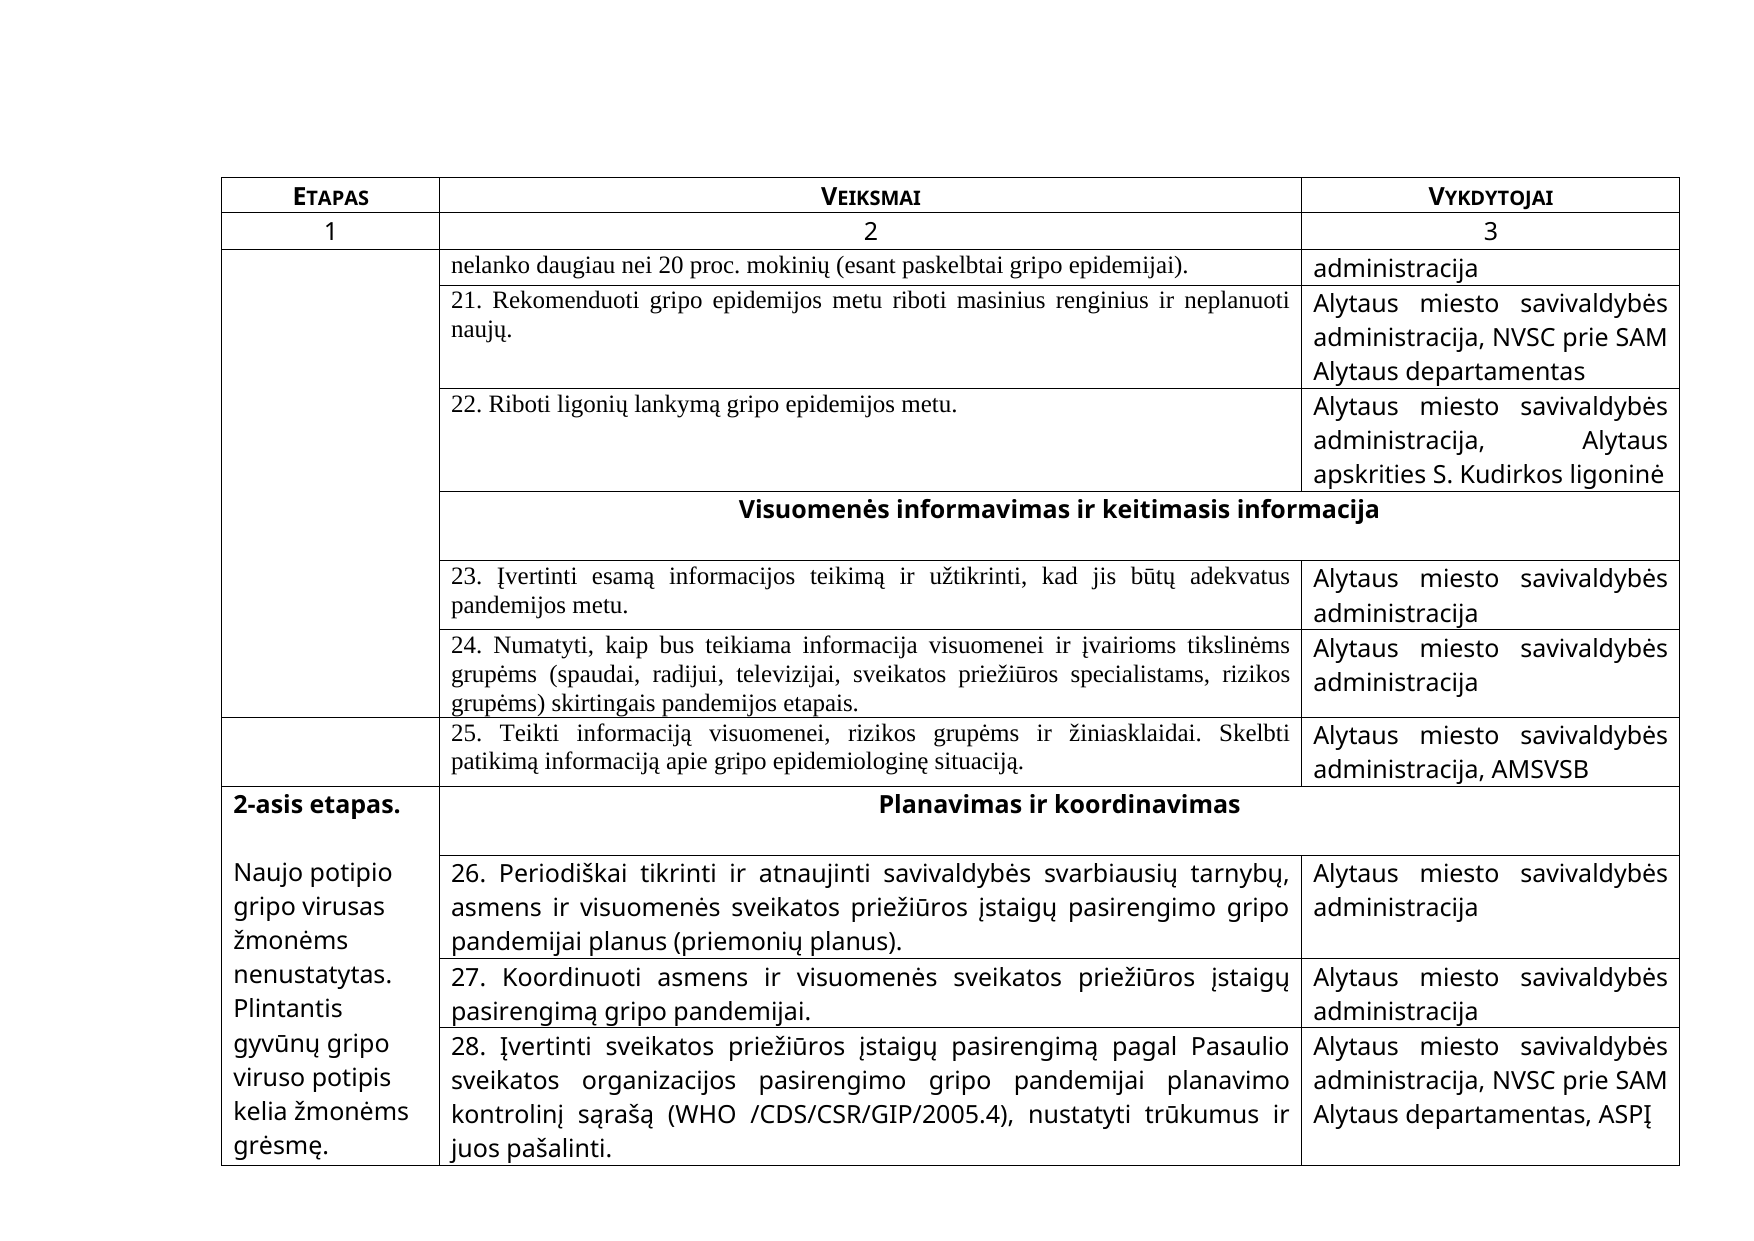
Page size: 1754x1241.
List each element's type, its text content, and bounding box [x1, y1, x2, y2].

table_cell 3 [1302, 213, 1679, 249]
table_cell 22. Riboti ligonių lankymą gripo epidemijos metu. [440, 389, 1301, 491]
table_cell nelanko daugiau nei 20 proc. mokinių (esant paskelbtai gripo epidemijai). [440, 250, 1301, 284]
table_header Veiksmai [440, 178, 1301, 212]
table_cell Alytaus miesto savivaldybės administracija, NVSC prie SAM Alytaus departamentas, ASPĮ [1302, 1028, 1679, 1164]
table_cell 2 [440, 213, 1301, 249]
table_cell Alytaus miesto savivaldybės administracija [1302, 630, 1679, 717]
table_cell 23. Įvertinti esamą informacijos teikimą ir užtikrinti, kad jis būtų adekvatus pandemijos metu. [440, 561, 1301, 629]
table_cell Planavimas ir koordinavimas [440, 787, 1679, 855]
table_cell 25. Teikti informaciją visuomenei, rizikos grupėms ir žiniasklaidai. Skelbti patikimą informaciją apie gripo epidemiologinę situaciją. [440, 718, 1301, 786]
table_cell 21. Rekomenduoti gripo epidemijos metu riboti masinius renginius ir neplanuoti naujų. [440, 286, 1301, 388]
table_cell Alytaus miesto savivaldybės administracija, AMSVSB [1302, 718, 1679, 786]
table_cell Alytaus miesto savivaldybės administracija, Alytaus apskrities S. Kudirkos ligoninė [1302, 389, 1679, 491]
table_cell Visuomenės informavimas ir keitimasis informacija [440, 492, 1679, 560]
table_cell Alytaus miesto savivaldybės administracija, NVSC prie SAM Alytaus departamentas [1302, 286, 1679, 388]
table_cell 2-asis etapas. Naujo potipio gripo virusas žmonėms nenustatytas. Plintantis gyvūnų gripo viruso potipis kelia žmonėms grėsmę. [222, 787, 439, 1164]
table_cell [222, 718, 439, 786]
table_header Vykdytojai [1302, 178, 1679, 212]
table_cell 26. Periodiškai tikrinti ir atnaujinti savivaldybės svarbiausių tarnybų, asmens ir visuomenės sveikatos priežiūros įstaigų pasirengimo gripo pandemijai planus (priemonių planus). [440, 856, 1301, 958]
table_cell Alytaus miesto savivaldybės administracija [1302, 561, 1679, 629]
table_cell 24. Numatyti, kaip bus teikiama informacija visuomenei ir įvairioms tikslinėms grupėms (spaudai, radijui, televizijai, sveikatos priežiūros specialistams, rizikos grupėms) skirtingais pandemijos etapais. [440, 630, 1301, 717]
table_cell [222, 250, 439, 717]
table_cell 27. Koordinuoti asmens ir visuomenės sveikatos priežiūros įstaigų pasirengimą gripo pandemijai. [440, 959, 1301, 1027]
table_cell 1 [222, 213, 439, 249]
table_cell 28. Įvertinti sveikatos priežiūros įstaigų pasirengimą pagal Pasaulio sveikatos organizacijos pasirengimo gripo pandemijai planavimo kontrolinį sąrašą (WHO /CDS/CSR/GIP/2005.4), nustatyti trūkumus ir juos pašalinti. [440, 1028, 1301, 1164]
table_cell administracija [1302, 250, 1679, 284]
table_header Etapas [222, 178, 439, 212]
table_cell Alytaus miesto savivaldybės administracija [1302, 856, 1679, 958]
table_cell Alytaus miesto savivaldybės administracija [1302, 959, 1679, 1027]
